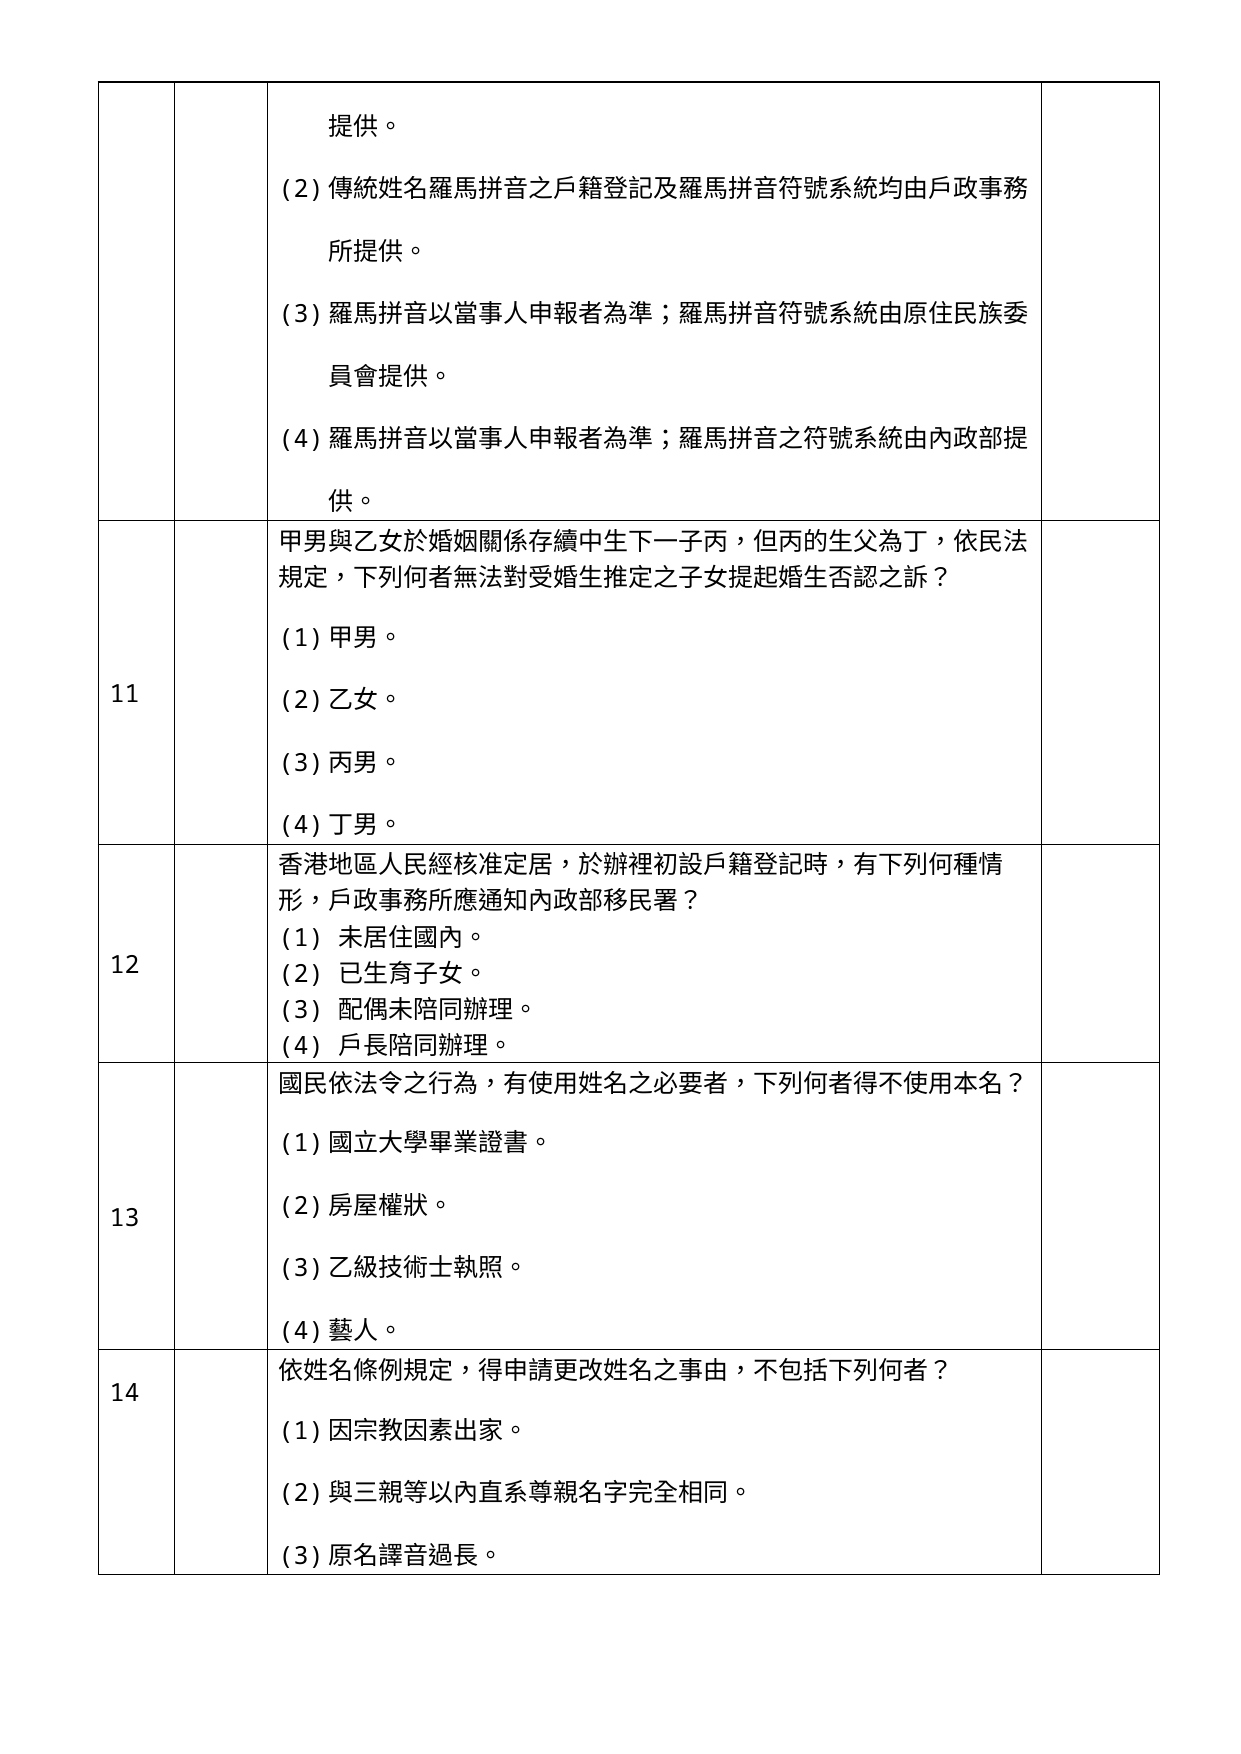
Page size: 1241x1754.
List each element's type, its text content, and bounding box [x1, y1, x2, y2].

table_cell [175, 1350, 267, 1574]
table_cell [175, 83, 267, 520]
table_cell [1042, 845, 1159, 1062]
table_cell 戶籍登記臺灣原住民傳統姓名羅馬拼音及羅馬拼音符號系統，下列何者正確？ 戶政事務所決定傳統姓名羅馬拼音；羅馬拼音符號系統由內政部提供。 傳統姓名羅馬拼音之戶籍登記及羅馬拼音符號系統均由戶政事務所提供。 羅馬拼音以當事人申報者為準；羅馬拼音符號系統由原住民族委員會提供。 羅馬拼音以當事人申報者為準；羅馬拼音之符號系統由內政部提供。 [268, 83, 1041, 520]
table_cell [1042, 1063, 1159, 1349]
table_cell [1042, 521, 1159, 843]
table_cell 香港地區人民經核准定居，於辦裡初設戶籍登記時，有下列何種情形，戶政事務所應通知內政部移民署？ (1) 未居住國內。 (2) 已生育子女。 (3) 配偶未陪同辦理。 (4) 戶長陪同辦理。 [268, 845, 1041, 1062]
table_cell 12 [99, 845, 174, 1062]
table_cell [99, 83, 174, 520]
table_cell 國民依法令之行為，有使用姓名之必要者，下列何者得不使用本名？ 國立大學畢業證書。 房屋權狀。 乙級技術士執照。 藝人。 [268, 1063, 1041, 1349]
table_cell 13 [99, 1063, 174, 1349]
table_cell [1042, 1350, 1159, 1574]
table_cell [175, 1063, 267, 1349]
table_cell 甲男與乙女於婚姻關係存續中生下一子丙，但丙的生父為丁，依民法規定，下列何者無法對受婚生推定之子女提起婚生否認之訴？ 甲男。 乙女。 丙男。 丁男。 [268, 521, 1041, 843]
table_cell 14 [99, 1350, 174, 1574]
table_cell 依姓名條例規定，得申請更改姓名之事由，不包括下列何者？ 因宗教因素出家。 與三親等以內直系尊親名字完全相同。 原名譯音過長。 因執行公務之必要。 [268, 1350, 1041, 1574]
table_cell [1042, 83, 1159, 520]
table_cell [175, 845, 267, 1062]
table_cell 11 [99, 521, 174, 843]
table_cell [175, 521, 267, 843]
